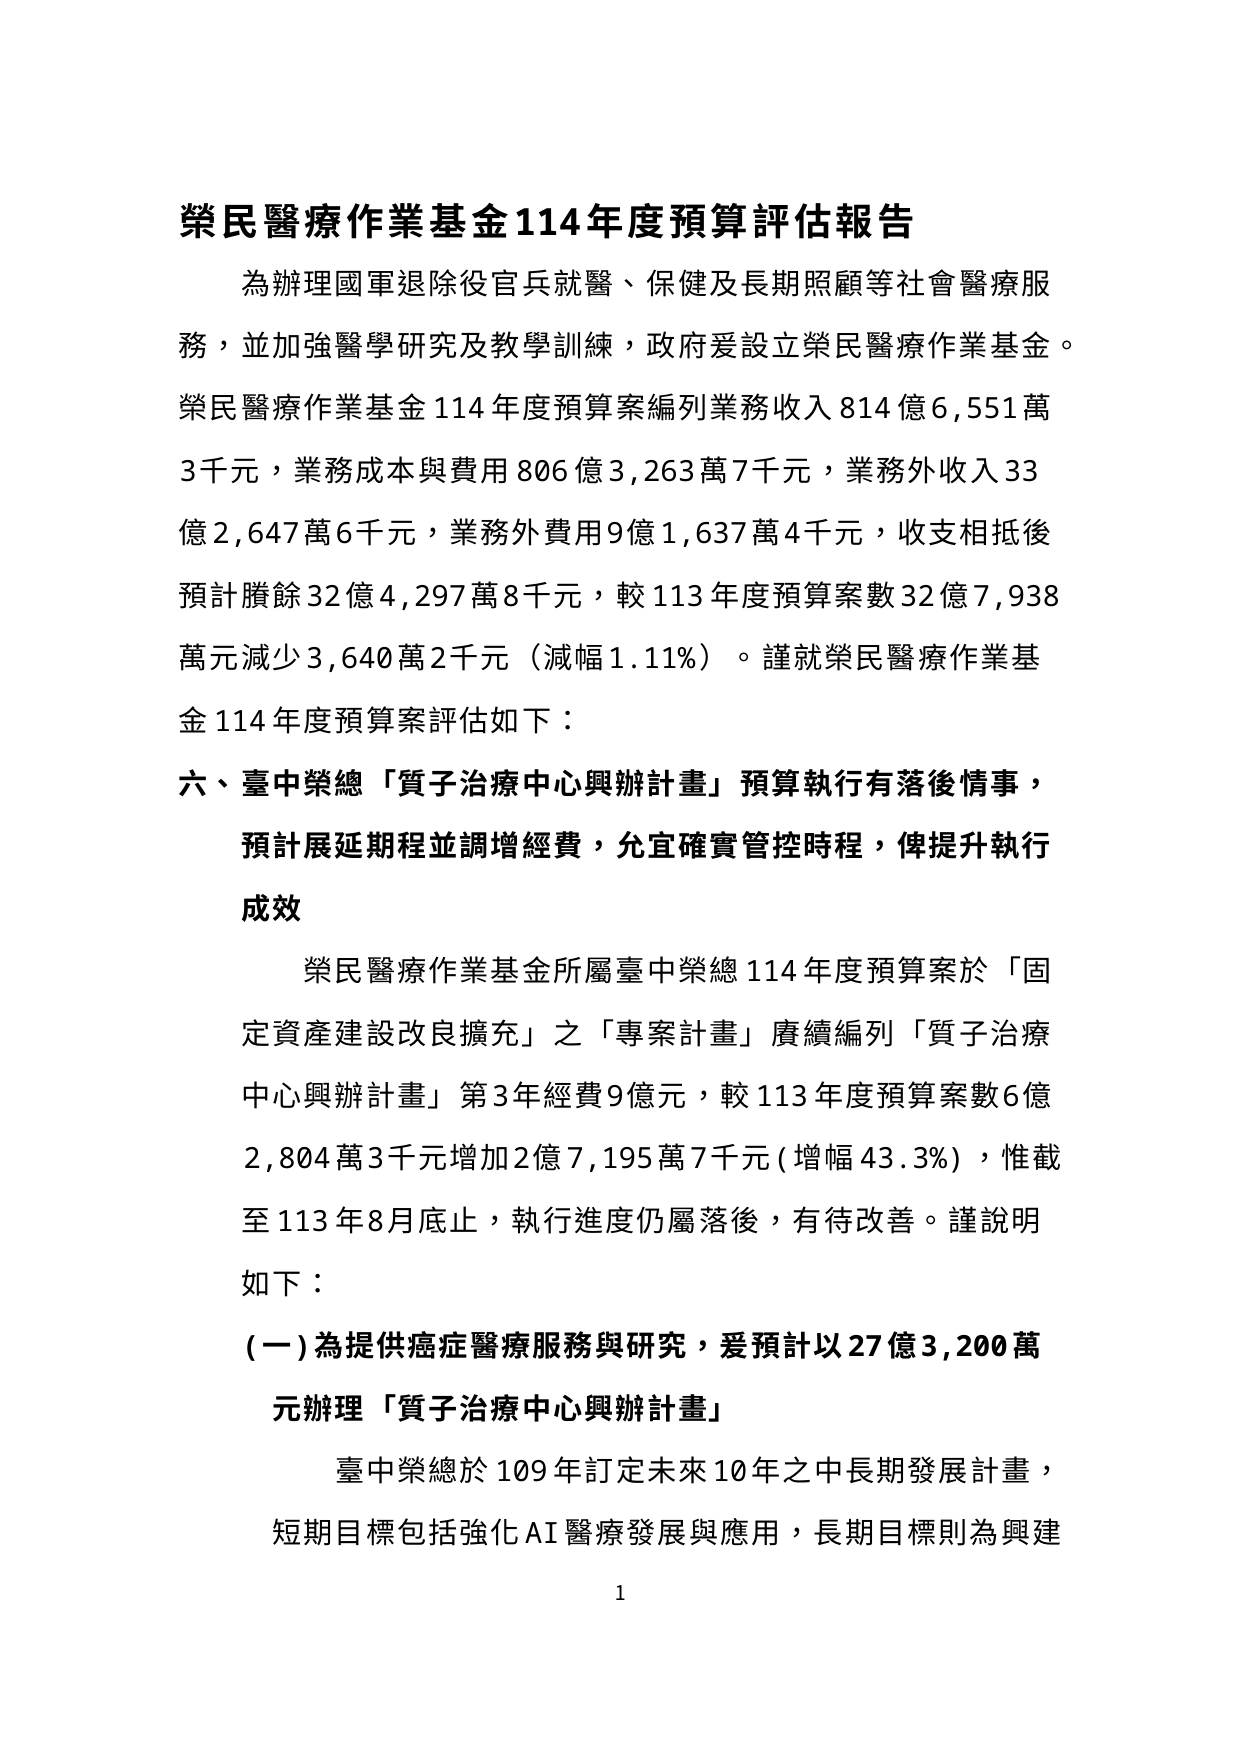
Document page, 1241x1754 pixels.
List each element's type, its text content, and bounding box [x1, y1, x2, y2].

text 為辦理國軍退除役官兵就醫、保健及長期照顧等社會醫療服務，並加強醫學研究及教學訓練，政府爰設立榮民醫療作業基金。榮民醫療作業基金114年度預算案編列業務收入814億6,551萬3千元，業務成本與費用806億3,263萬7千元，業務外收入33億2,647萬6千元，業務外費用9億1,637萬4千元，收支相抵後預計賸餘32億4,297萬8千元，較113年度預算案數32億7,938萬元減少3,640萬2千元（減幅1.11%）。謹就榮民醫療作業基金114年度預算案評估如下： [177, 240, 1063, 740]
text 臺中榮總於109年訂定未來10年之中長期發展計畫，短期目標包括強化AI醫療發展與應用，長期目標則為興建用於重症智慧醫療之第三醫療大樓及質子治療中心。基此，該院研擬「質子治療中心興辦計畫」，規劃提供國家級癌症醫療服務與研究，並提供病患最先進之治療方法與技術，以增加癌症控制率，提升醫療競爭力及臺灣國際醫療地位，經行政院111年8月26日核定。內容摘述如下： [266, 1427, 1063, 1552]
text 六、臺中榮總「質子治療中心興辦計畫」預算執行有落後情事，預計展延期程並調增經費，允宜確實管控時程，俾提升執行成效 [177, 740, 1063, 927]
text 榮民醫療作業基金所屬臺中榮總114年度預算案於「固定資產建設改良擴充」之「專案計畫」賡續編列「質子治療中心興辦計畫」第3年經費9億元，較113年度預算案數6億2,804萬3千元增加2億7,195萬7千元(增幅43.3%)，惟截至113年8月底止，執行進度仍屬落後，有待改善。謹說明如下： [236, 927, 1063, 1302]
text 榮民醫療作業基金114年度預算評估報告 [177, 177, 1063, 240]
text (一)為提供癌症醫療服務與研究，爰預計以27億3,200萬元辦理「質子治療中心興辦計畫」 [236, 1302, 1063, 1427]
